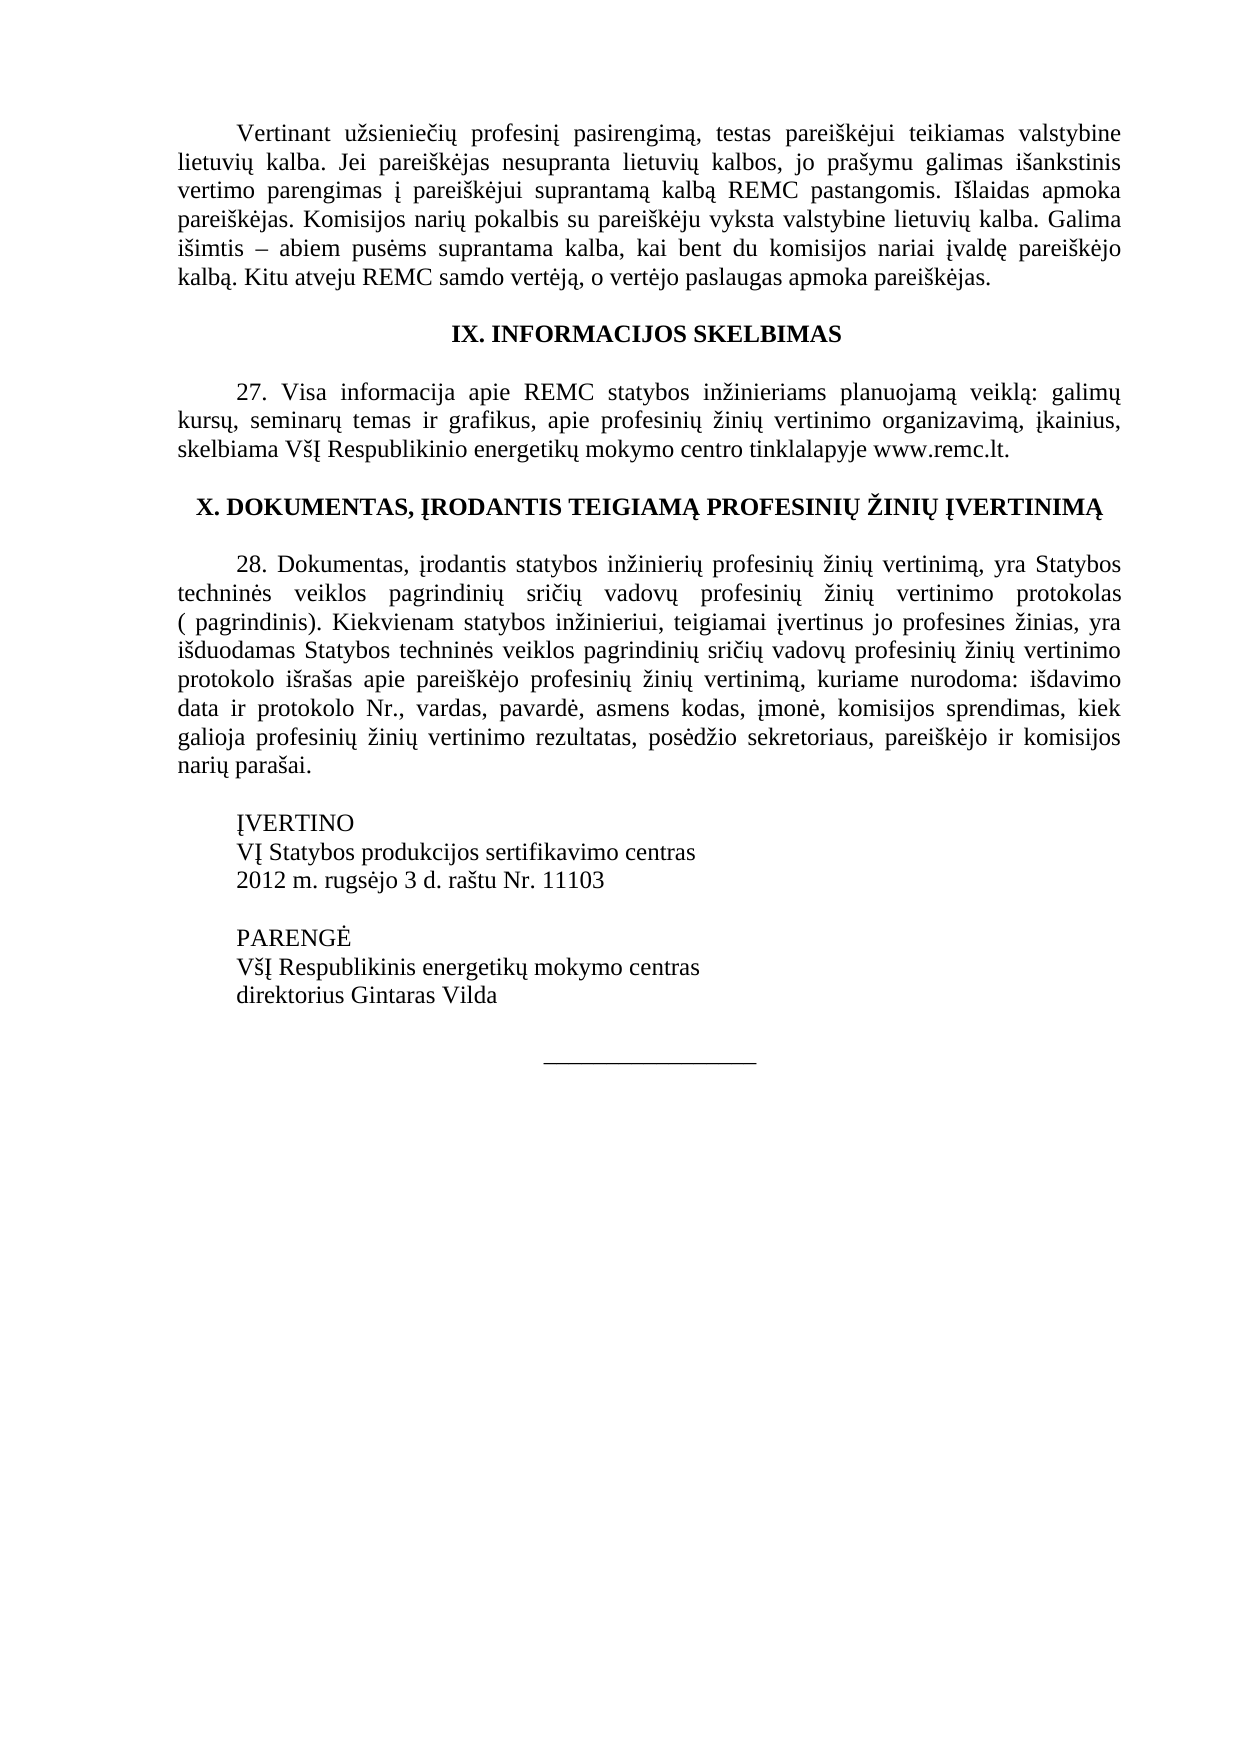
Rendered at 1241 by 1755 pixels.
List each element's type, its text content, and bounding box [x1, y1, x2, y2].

text ĮVERTINO [177, 808, 1122, 837]
text VĮ Statybos produkcijos sertifikavimo centras [177, 837, 1122, 866]
text _________________ [177, 1038, 1122, 1067]
text PARENGĖ [177, 923, 1122, 952]
text 27. Visa informacija apie REMC statybos inžinieriams planuojamą veiklą: galimų kursų, seminarų temas ir grafikus, apie profesinių žinių vertinimo organizavimą, įkainius, skelbiama VšĮ Respublikinio energetikų mokymo centro tinklalapyje www.remc.lt. [177, 377, 1122, 463]
text X. DOKUMENTAS, ĮRODANTIS TEIGIAMĄ PROFESINIŲ ŽINIŲ ĮVERTINIMĄ [177, 492, 1122, 521]
text 2012 m. rugsėjo 3 d. raštu Nr. 11103 [177, 866, 1122, 894]
text IX. INFORMACIJOS SKELBIMAS [177, 319, 1122, 348]
text 28. Dokumentas, įrodantis statybos inžinierių profesinių žinių vertinimą, yra Statybos techninės veiklos pagrindinių sričių vadovų profesinių žinių vertinimo protokolas ( pagrindinis). Kiekvienam statybos inžinieriui, teigiamai įvertinus jo profesines žinias, yra išduodamas Statybos techninės veiklos pagrindinių sričių vadovų profesinių žinių vertinimo protokolo išrašas apie pareiškėjo profesinių žinių vertinimą, kuriame nurodoma: išdavimo data ir protokolo Nr., vardas, pavardė, asmens kodas, įmonė, komisijos sprendimas, kiek galioja profesinių žinių vertinimo rezultatas, posėdžio sekretoriaus, pareiškėjo ir komisijos narių parašai. [177, 549, 1122, 779]
text direktorius Gintaras Vilda [177, 981, 1122, 1009]
text VšĮ Respublikinis energetikų mokymo centras [177, 952, 1122, 981]
text Vertinant užsieniečių profesinį pasirengimą, testas pareiškėjui teikiamas valstybine lietuvių kalba. Jei pareiškėjas nesupranta lietuvių kalbos, jo prašymu galimas išankstinis vertimo parengimas į pareiškėjui suprantamą kalbą REMC pastangomis. Išlaidas apmoka pareiškėjas. Komisijos narių pokalbis su pareiškėju vyksta valstybine lietuvių kalba. Galima išimtis – abiem pusėms suprantama kalba, kai bent du komisijos nariai įvaldę pareiškėjo kalbą. Kitu atveju REMC samdo vertėją, o vertėjo paslaugas apmoka pareiškėjas. [177, 118, 1122, 291]
